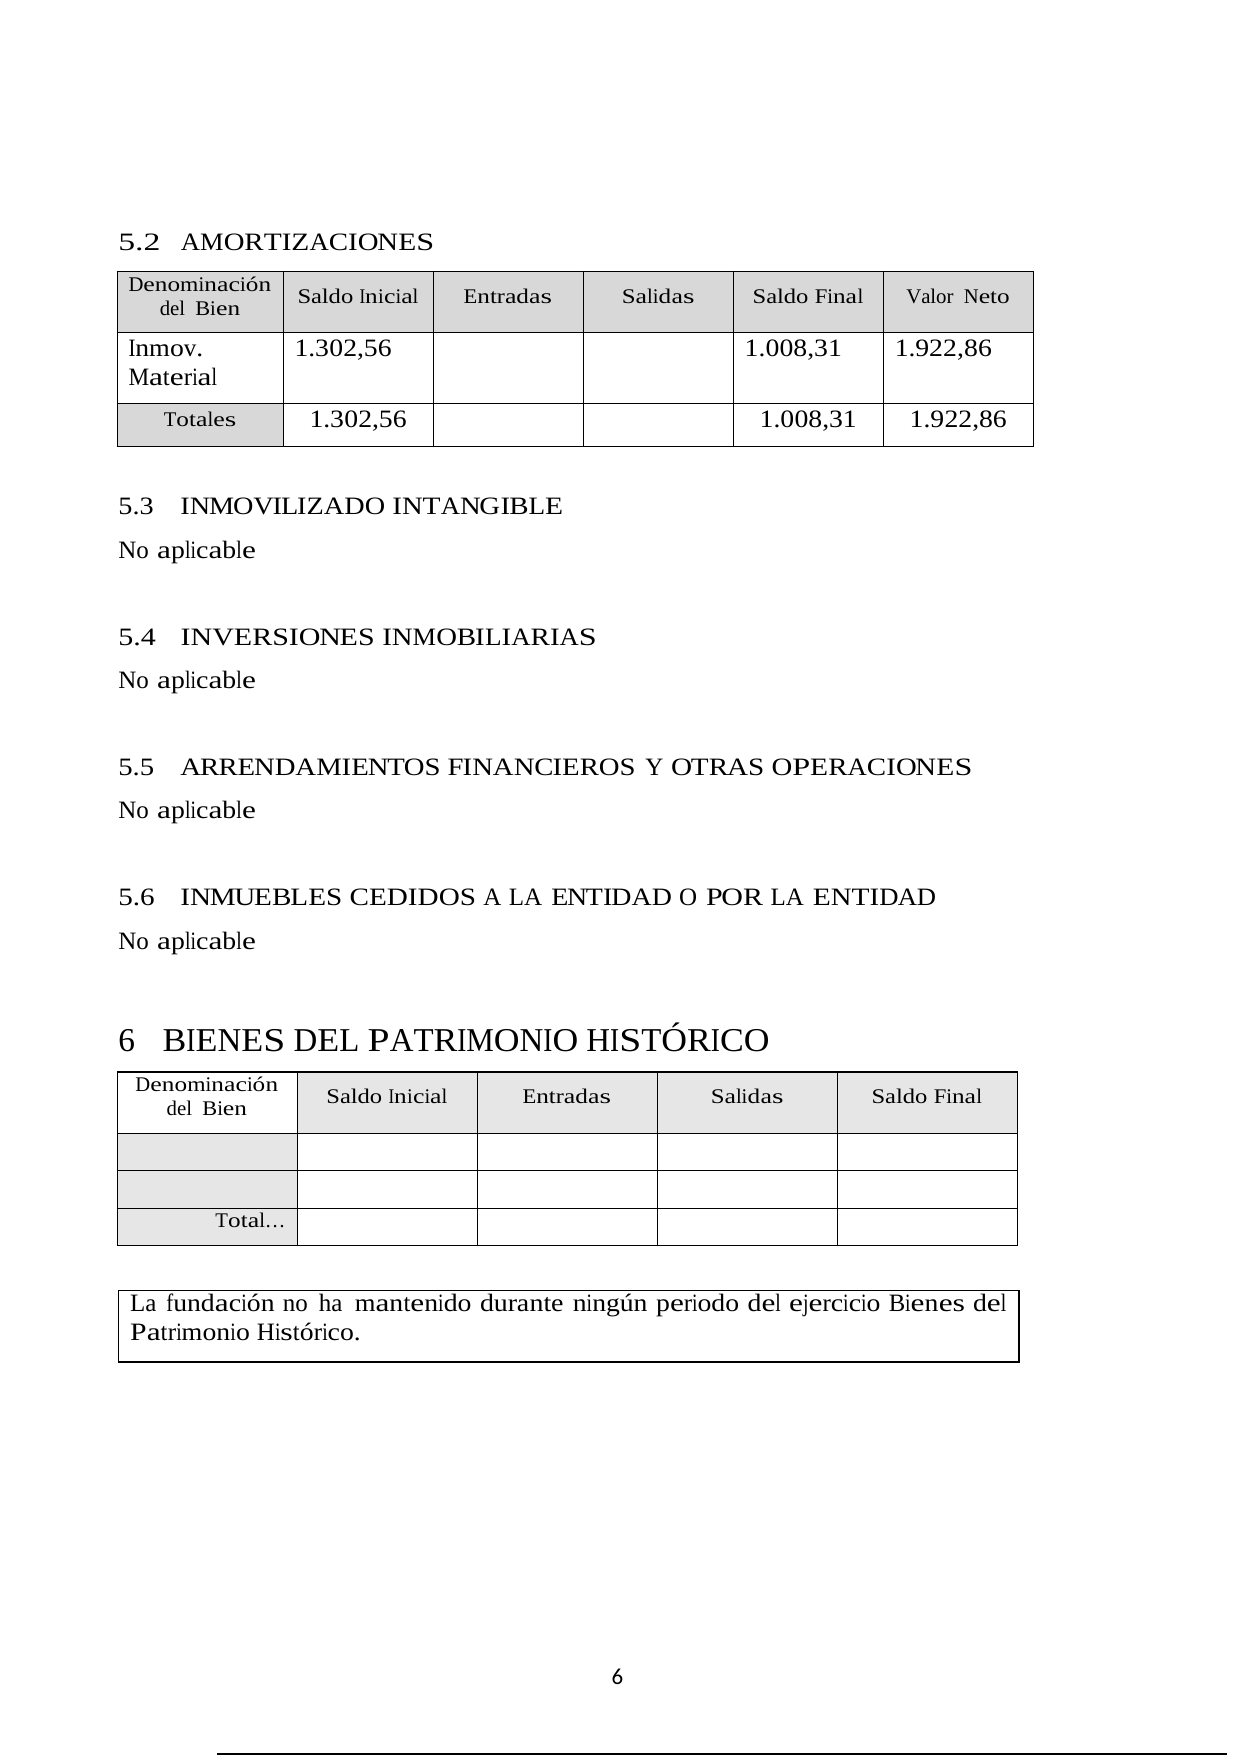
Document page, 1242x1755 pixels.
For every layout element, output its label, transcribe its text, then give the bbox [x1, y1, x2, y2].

text 5.4 INVERSIONES INMOBILIARIAS [118, 622, 1142, 650]
table_cell [298, 1171, 477, 1208]
table_cell [118, 1134, 297, 1170]
text No aplicable [118, 926, 1142, 954]
text 5.6 INMUEBLES CEDIDOS A LA ENTIDAD O POR LA ENTIDAD [118, 882, 1142, 911]
table_header Denominación del Bien [118, 1073, 297, 1133]
table_cell [434, 333, 583, 403]
table_header Valor Neto [884, 272, 1033, 332]
table_header Saldo Final [734, 272, 883, 332]
text No aplicable [118, 665, 1142, 694]
table_cell [584, 404, 733, 446]
table_cell Total… [118, 1209, 297, 1245]
table_cell 1.922,86 [884, 404, 1033, 446]
text Patrimonio Histórico. [130, 1317, 1018, 1346]
table_header Entradas [434, 272, 583, 332]
table_cell [838, 1171, 1017, 1208]
text No aplicable [118, 796, 1142, 824]
table_cell 1.302,56 [284, 333, 433, 403]
table_cell [584, 333, 733, 403]
table_cell [434, 404, 583, 446]
table_cell 1.008,31 [734, 404, 883, 446]
table_cell [118, 1171, 297, 1208]
table_cell [658, 1171, 837, 1208]
table_header Saldo Inicial [298, 1073, 477, 1133]
table_cell [838, 1209, 1017, 1245]
text 6 BIENES DEL PATRIMONIO HISTÓRICO [118, 1021, 1142, 1058]
table_header Salidas [658, 1073, 837, 1133]
table_cell [658, 1134, 837, 1170]
text 5.5 ARRENDAMIENTOS FINANCIEROS Y OTRAS OPERACIONES [118, 752, 1142, 781]
table_cell Inmov. Material [118, 333, 283, 403]
text 5.2 AMORTIZACIONES [118, 227, 1142, 255]
table_header Denominación del Bien [118, 272, 283, 332]
text [1020, 1317, 1142, 1346]
table_cell 1.008,31 [734, 333, 883, 403]
text 5.3 INMOVILIZADO INTANGIBLE [118, 491, 1142, 520]
table_header Saldo Final [838, 1073, 1017, 1133]
table_cell [658, 1209, 837, 1245]
table_cell [478, 1209, 657, 1245]
table_header Entradas [478, 1073, 657, 1133]
text No aplicable [118, 535, 1142, 564]
table_cell [478, 1134, 657, 1170]
table_cell 1.302,56 [284, 404, 433, 446]
table_cell [298, 1134, 477, 1170]
text La fundación no ha mantenido durante ningún periodo del ejercicio Bienes del [130, 1288, 1142, 1317]
table_header Salidas [584, 272, 733, 332]
table_cell 1.922,86 [884, 333, 1033, 403]
table_cell [838, 1134, 1017, 1170]
table_header Saldo Inicial [284, 272, 433, 332]
table_cell [478, 1171, 657, 1208]
table_cell [298, 1209, 477, 1245]
table_cell Totales [118, 404, 283, 446]
